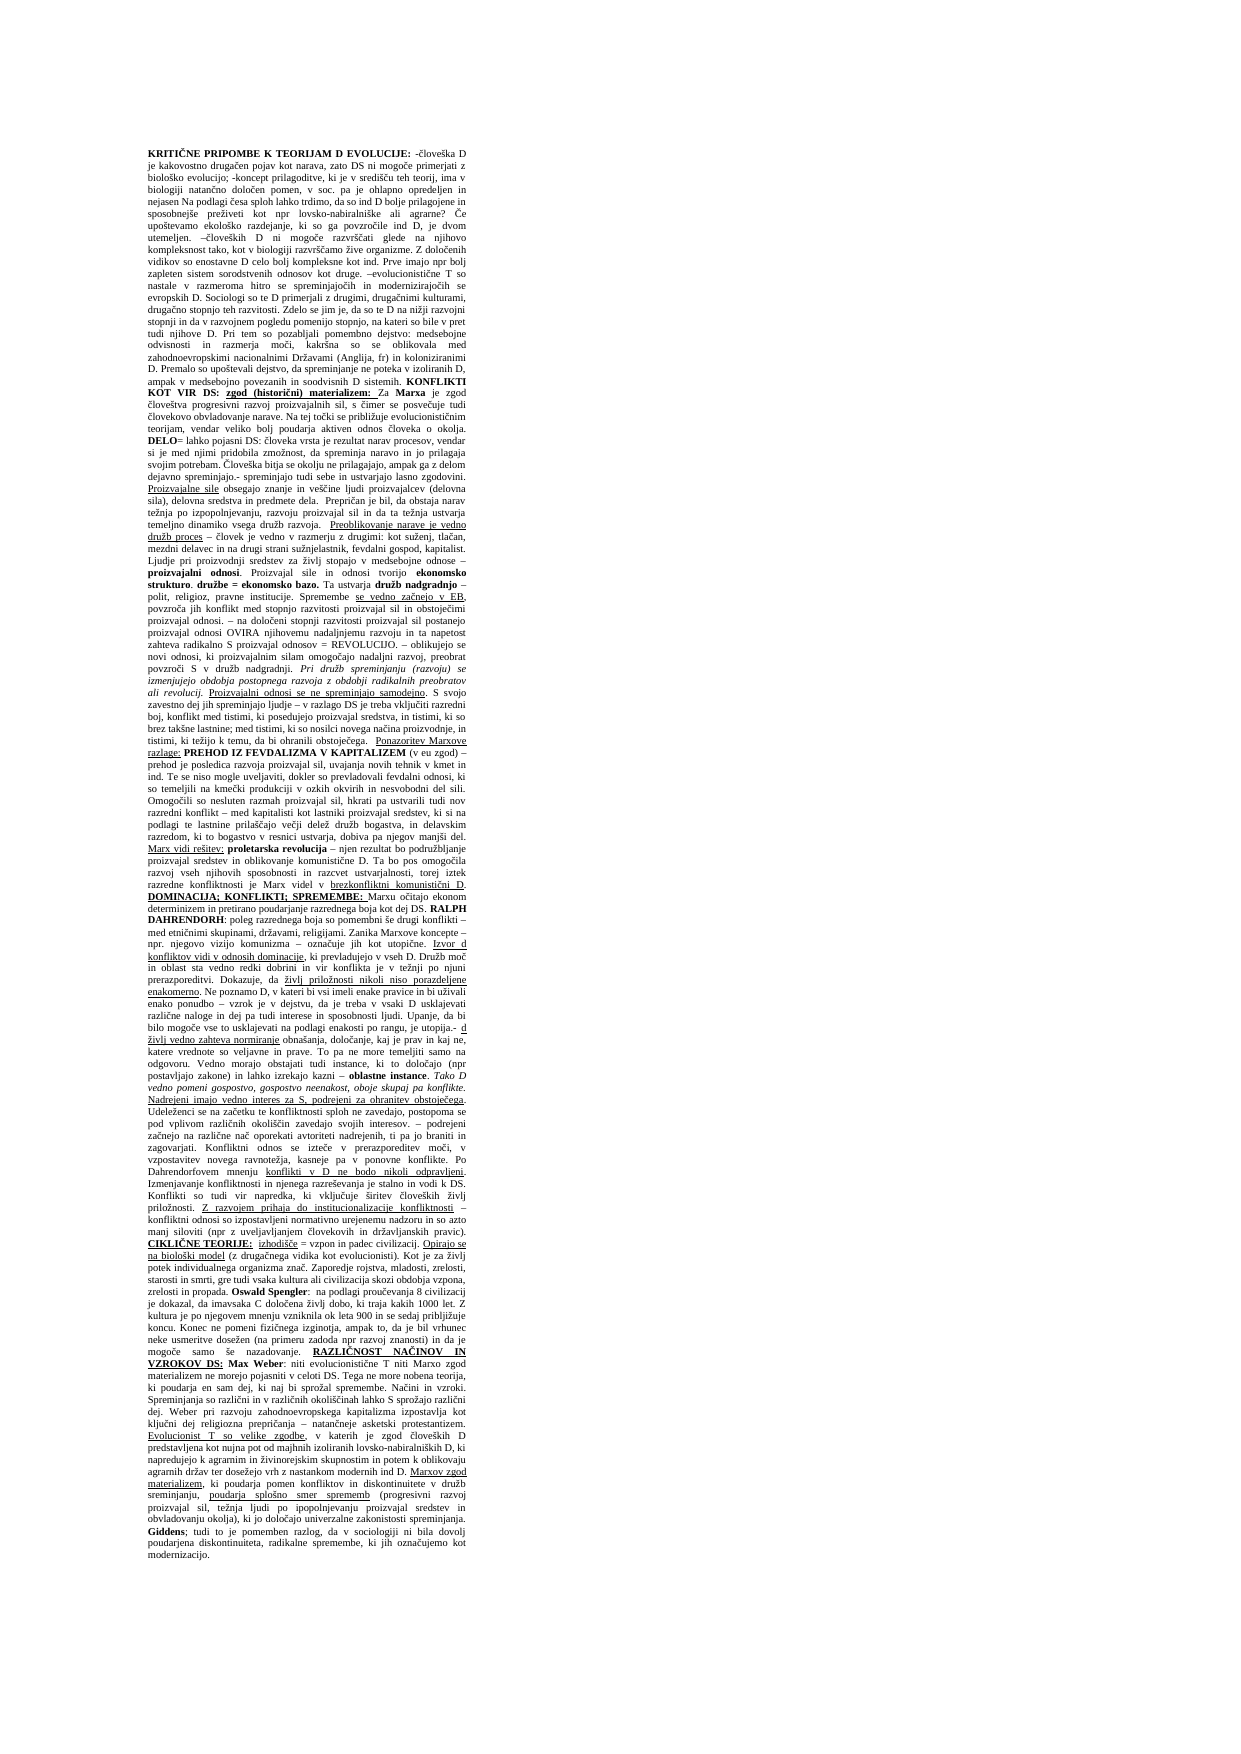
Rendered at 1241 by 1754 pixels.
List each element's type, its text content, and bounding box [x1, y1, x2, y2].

text KRITIČNE PRIPOMBE K TEORIJAM D EVOLUCIJE: -človeška D je kakovostno drugačen pojav kot narava, zato DS ni mogoče primerjati z biološko evolucijo; -koncept prilagoditve, ki je v središču teh teorij, ima v biologiji natančno določen pomen, v soc. pa je ohlapno opredeljen in nejasen Na podlagi česa sploh lahko trdimo, da so ind D bolje prilagojene in sposobnejše preživeti kot npr lovsko-nabiralniške ali agrarne? Če upoštevamo ekološko razdejanje, ki so ga povzročile ind D, je dvom utemeljen. –človeških D ni mogoče razvrščati glede na njihovo kompleksnost tako, kot v biologiji razvrščamo žive organizme. Z določenih vidikov so enostavne D celo bolj kompleksne kot ind. Prve imajo npr bolj zapleten sistem sorodstvenih odnosov kot druge. –evolucionistične T so nastale v razmeroma hitro se spreminjajočih in modernizirajočih se evropskih D. Sociologi so te D primerjali z drugimi, drugačnimi kulturami, drugačno stopnjo teh razvitosti. Zdelo se jim je, da so te D na nižji razvojni stopnji in da v razvojnem pogledu pomenijo stopnjo, na kateri so bile v pret tudi njihove D. Pri tem so pozabljali pomembno dejstvo: medsebojne odvisnosti in razmerja moči, kakršna so se oblikovala med zahodnoevropskimi nacionalnimi Državami (Anglija, fr) in koloniziranimi D. Premalo so upoštevali dejstvo, da spreminjanje ne poteka v izoliranih D, ampak v medsebojno povezanih in soodvisnih D sistemih. KONFLIKTI KOT VIR DS: zgod (historični) materializem: Za Marxa je zgod človeštva progresivni razvoj proizvajalnih sil, s čimer se posvečuje tudi človekovo obvladovanje narave. Na tej točki se približuje evolucionističnim teorijam, vendar veliko bolj poudarja aktiven odnos človeka o okolja. DELO= lahko pojasni DS: človeka vrsta je rezultat narav procesov, vendar si je med njimi pridobila zmožnost, da spreminja naravo in jo prilagaja svojim potrebam. Človeška bitja se okolju ne prilagajajo, ampak ga z delom dejavno spreminjajo.- spreminjajo tudi sebe in ustvarjajo lasno zgodovini. Proizvajalne sile obsegajo znanje in veščine ljudi proizvajalcev (delovna sila), delovna sredstva in predmete dela. Prepričan je bil, da obstaja narav težnja po izpopolnjevanju, razvoju proizvajal sil in da ta težnja ustvarja temeljno dinamiko vsega družb razvoja. Preoblikovanje narave je vedno družb proces – človek je vedno v razmerju z drugimi: kot suženj, tlačan, mezdni delavec in na drugi strani sužnjelastnik, fevdalni gospod, kapitalist. Ljudje pri proizvodnji sredstev za življ stopajo v medsebojne odnose – proizvajalni odnosi. Proizvajal sile in odnosi tvorijo ekonomsko strukturo. družbe = ekonomsko bazo. Ta ustvarja družb nadgradnjo – polit, religioz, pravne institucije. Spremembe se vedno začnejo v EB, povzroča jih konflikt med stopnjo razvitosti proizvajal sil in obstoječimi proizvajal odnosi. – na določeni stopnji razvitosti proizvajal sil postanejo proizvajal odnosi OVIRA njihovemu nadaljnjemu razvoju in ta napetost zahteva radikalno S proizvajal odnosov = REVOLUCIJO. – oblikujejo se novi odnosi, ki proizvajalnim silam omogočajo nadaljni razvoj, preobrat povzroči S v družb nadgradnji. Pri družb spreminjanju (razvoju) se izmenjujejo obdobja postopnega razvoja z obdobji radikalnih preobratov ali revolucij. Proizvajalni odnosi se ne spreminjajo samodejno. S svojo zavestno dej jih spreminjajo ljudje – v razlago DS je treba vključiti razredni boj, konflikt med tistimi, ki posedujejo proizvajal sredstva, in tistimi, ki so brez takšne lastnine; med tistimi, ki so nosilci novega načina proizvodnje, in tistimi, ki težijo k temu, da bi ohranili obstoječega. Ponazoritev Marxove razlage: PREHOD IZ FEVDALIZMA V KAPITALIZEM (v eu zgod) – prehod je posledica razvoja proizvajal sil, uvajanja novih tehnik v kmet in ind. Te se niso mogle uveljaviti, dokler so prevladovali fevdalni odnosi, ki so temeljili na kmečki produkciji v ozkih okvirih in nesvobodni del sili. Omogočili so nesluten razmah proizvajal sil, hkrati pa ustvarili tudi nov razredni konflikt – med kapitalisti kot lastniki proizvajal sredstev, ki si na podlagi te lastnine prilaščajo večji delež družb bogastva, in delavskim razredom, ki to bogastvo v resnici ustvarja, dobiva pa njegov manjši del. Marx vidi rešitev: proletarska revolucija – njen rezultat bo podružbljanje proizvajal sredstev in oblikovanje komunistične D. Ta bo pos omogočila razvoj vseh njihovih sposobnosti in razcvet ustvarjalnosti, torej iztek razredne konfliktnosti je Marx videl v brezkonfliktni komunistični D. DOMINACIJA; KONFLIKTI; SPREMEMBE: Marxu očitajo ekonom determinizem in pretirano poudarjanje razrednega boja kot dej DS. RALPH DAHRENDORH: poleg razrednega boja so pomembni še drugi konflikti – med etničnimi skupinami, državami, religijami. Zanika Marxove koncepte – npr. njegovo vizijo komunizma – označuje jih kot utopične. Izvor d konfliktov vidi v odnosih dominacije, ki prevladujejo v vseh D. Družb moč in oblast sta vedno redki dobrini in vir konflikta je v težnji po njuni prerazporeditvi. Dokazuje, da življ priložnosti nikoli niso porazdeljene enakomerno. Ne poznamo D, v kateri bi vsi imeli enake pravice in bi uživali enako ponudbo – vzrok je v dejstvu, da je treba v vsaki D usklajevati različne naloge in dej pa tudi interese in sposobnosti ljudi. Upanje, da bi bilo mogoče vse to usklajevati na podlagi enakosti po rangu, je utopija.- d življ vedno zahteva normiranje obnašanja, določanje, kaj je prav in kaj ne, katere vrednote so veljavne in prave. To pa ne more temeljiti samo na odgovoru. Vedno morajo obstajati tudi instance, ki to določajo (npr postavljajo zakone) in lahko izrekajo kazni – oblastne instance. Tako D vedno pomeni gospostvo, gospostvo neenakost, oboje skupaj pa konflikte. Nadrejeni imajo vedno interes za S, podrejeni za ohranitev obstoječega. Udeleženci se na začetku te konfliktnosti sploh ne zavedajo, postopoma se pod vplivom različnih okoliščin zavedajo svojih interesov. – podrejeni začnejo na različne nač oporekati avtoriteti nadrejenih, ti pa jo braniti in zagovarjati. Konfliktni odnos se izteče v prerazporeditev moči, v vzpostavitev novega ravnotežja, kasneje pa v ponovne konflikte. Po Dahrendorfovem mnenju konflikti v D ne bodo nikoli odpravljeni. Izmenjavanje konfliktnosti in njenega razreševanja je stalno in vodi k DS. Konflikti so tudi vir napredka, ki vključuje širitev človeških življ priložnosti. Z razvojem prihaja do institucionalizacije konfliktnosti – konfliktni odnosi so izpostavljeni normativno urejenemu nadzoru in so azto manj siloviti (npr z uveljavljanjem človekovih in državljanskih pravic). CIKLIČNE TEORIJE: izhodišče = vzpon in padec civilizacij. Opirajo se na biološki model (z drugačnega vidika kot evolucionisti). Kot je za življ potek individualnega organizma znač. Zaporedje rojstva, mladosti, zrelosti, starosti in smrti, gre tudi vsaka kultura ali civilizacija skozi obdobja vzpona, zrelosti in propada. Oswald Spengler: na podlagi proučevanja 8 civilizacij je dokazal, da imavsaka C določena življ dobo, ki traja kakih 1000 let. Z kultura je po njegovem mnenju vzniknila ok leta 900 in se sedaj pribljižuje koncu. Konec ne pomeni fizičnega izginotja, ampak to, da je bil vrhunec neke usmeritve dosežen (na primeru zadoda npr razvoj znanosti) in da je mogoče samo še nazadovanje. RAZLIČNOST NAČINOV IN VZROKOV DS: Max Weber: niti evolucionistične T niti Marxo zgod materializem ne morejo pojasniti v celoti DS. Tega ne more nobena teorija, ki poudarja en sam dej, ki naj bi sprožal spremembe. Načini in vzroki. Spreminjanja so različni in v različnih okoliščinah lahko S sprožajo različni dej. Weber pri razvoju zahodnoevropskega kapitalizma izpostavlja kot ključni dej religiozna prepričanja – natančneje asketski protestantizem. Evolucionist T so velike zgodbe, v katerih je zgod človeških D predstavljena kot nujna pot od majhnih izoliranih lovsko-nabiralniških D, ki napredujejo k agrarnim in živinorejskim skupnostim in potem k oblikovaju agrarnih držav ter dosežejo vrh z nastankom modernih ind D. Marxov zgod materializem, ki poudarja pomen konfliktov in diskontinuitete v družb sreminjanju, poudarja splošno smer sprememb (progresivni razvoj proizvajal sil, težnja ljudi po ipopolnjevanju proizvajal sredstev in obvladovanju okolja), ki jo določajo univerzalne zakonistosti spreminjanja. Giddens; tudi to je pomemben razlog, da v sociologiji ni bila dovolj poudarjena diskontinuiteta, radikalne spremembe, ki jih označujemo kot modernizacijo. [148, 148, 466, 1561]
